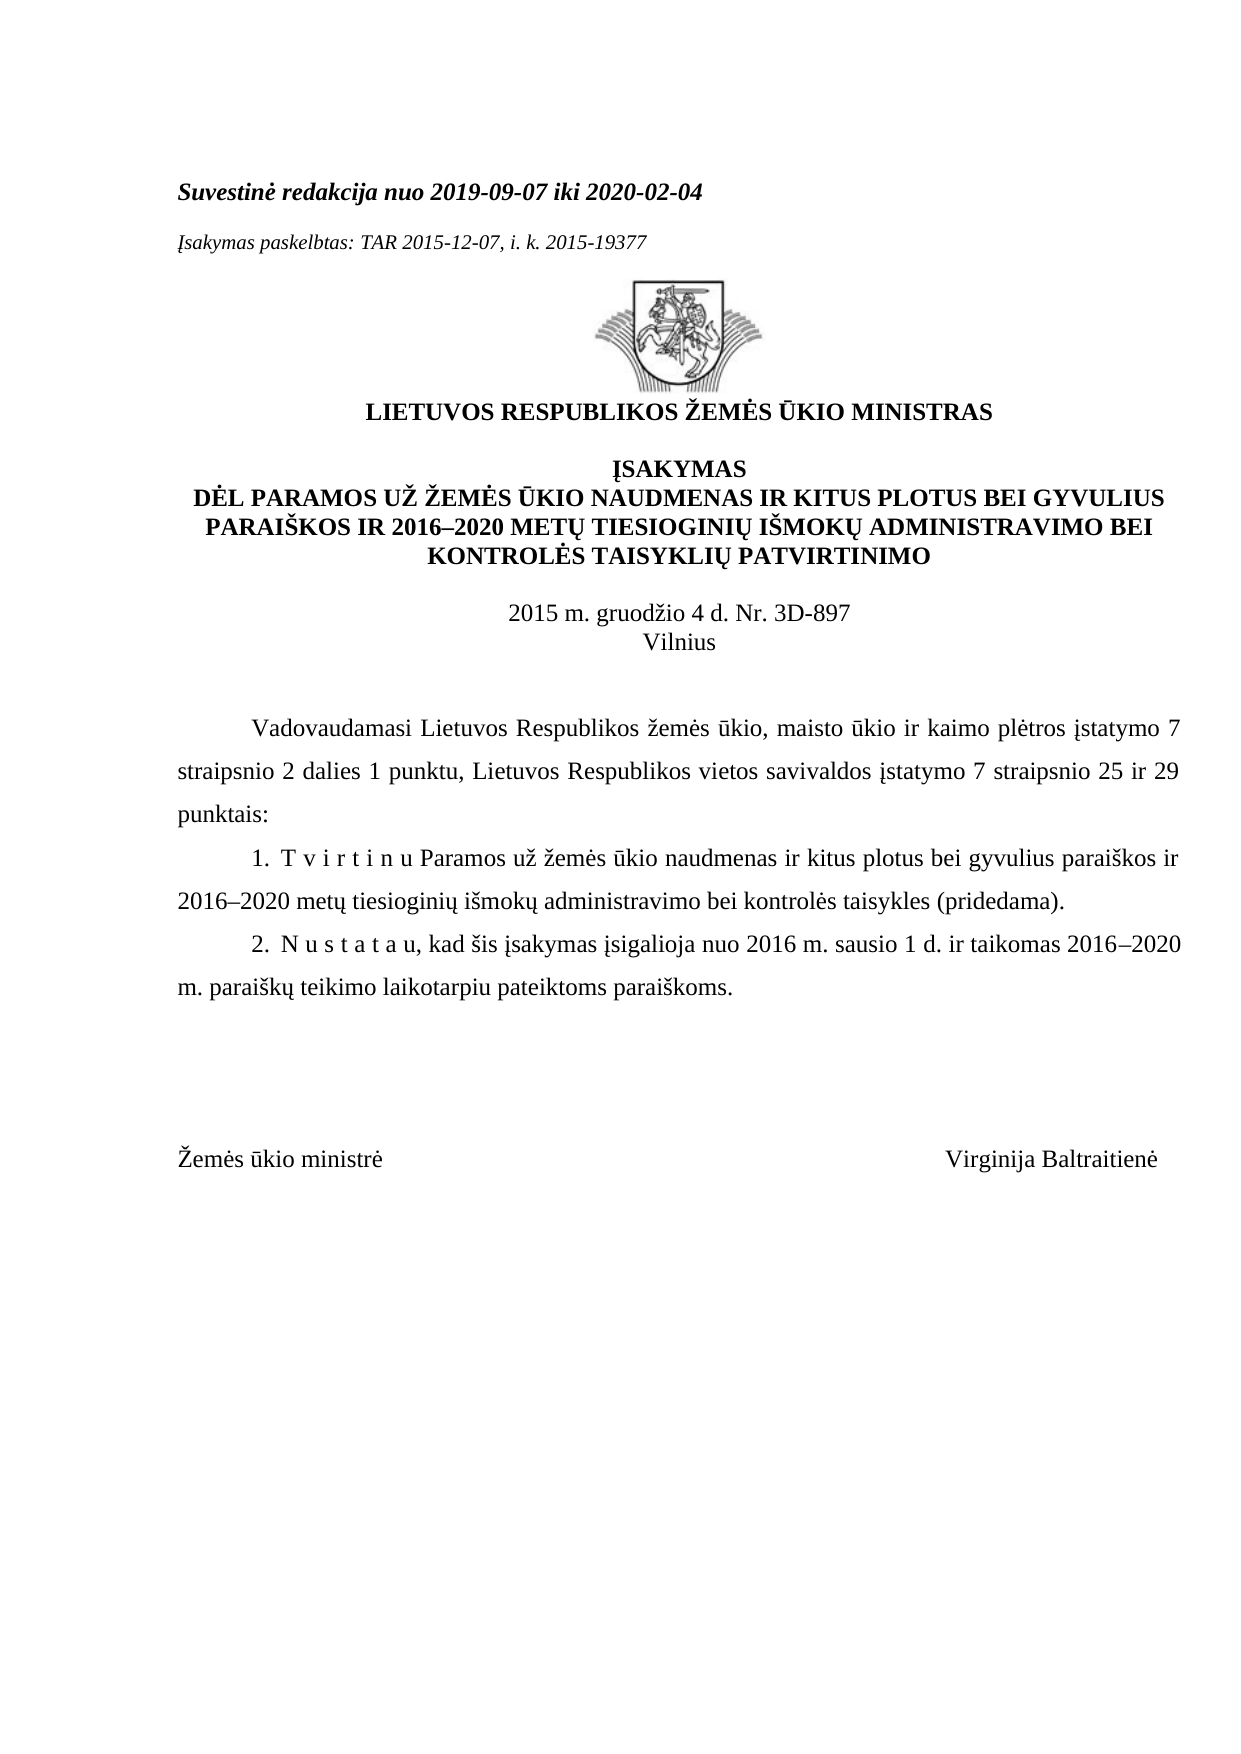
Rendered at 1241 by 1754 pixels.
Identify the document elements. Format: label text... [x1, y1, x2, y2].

text ĮSAKYMAS [177, 454, 1181, 483]
text Žemės ūkio ministrė Virginija Baltraitienė [177, 1144, 1181, 1173]
text Suvestinė redakcija nuo 2019-09-07 iki 2020-02-04 [177, 177, 1181, 206]
text Vadovaudamasi Lietuvos Respublikos žemės ūkio, maisto ūkio ir kaimo plėtros įstatymo 7 straipsnio 2 dalies 1 punktu, Lietuvos Respublikos vietos savivaldos įstatymo 7 straipsnio 25 ir 29 punktais: [177, 713, 1181, 828]
text LIETUVOS RESPUBLIKOS ŽEMĖS ŪKIO MINISTRAS [177, 397, 1181, 426]
text 2. N u s t a t a u, kad šis įsakymas įsigalioja nuo 2016 m. sausio 1 d. ir taikomas 2016–2020 m. paraiškų teikimo laikotarpiu pateiktoms paraiškoms. [177, 929, 1181, 1001]
text Įsakymas paskelbtas: TAR 2015-12-07, i. k. 2015-19377 [177, 230, 1181, 254]
text Vilnius [177, 627, 1181, 656]
text DĖL PARAMOS UŽ ŽEMĖS ŪKIO NAUDMENAS IR KITUS PLOTUS BEI GYVULIUS PARAIŠKOS IR 2016–2020 METŲ TIESIOGINIŲ IŠMOKŲ ADMINISTRAVIMO BEI KONTROLĖS TAISYKLIŲ PATVIRTINIMO [177, 483, 1181, 569]
text 1. T v i r t i n u Paramos už žemės ūkio naudmenas ir kitus plotus bei gyvulius paraiškos ir 2016–2020 metų tiesioginių išmokų administravimo bei kontrolės taisykles (pridedama). [177, 843, 1181, 914]
text 2015 m. gruodžio 4 d. Nr. 3D-897 [177, 598, 1181, 627]
